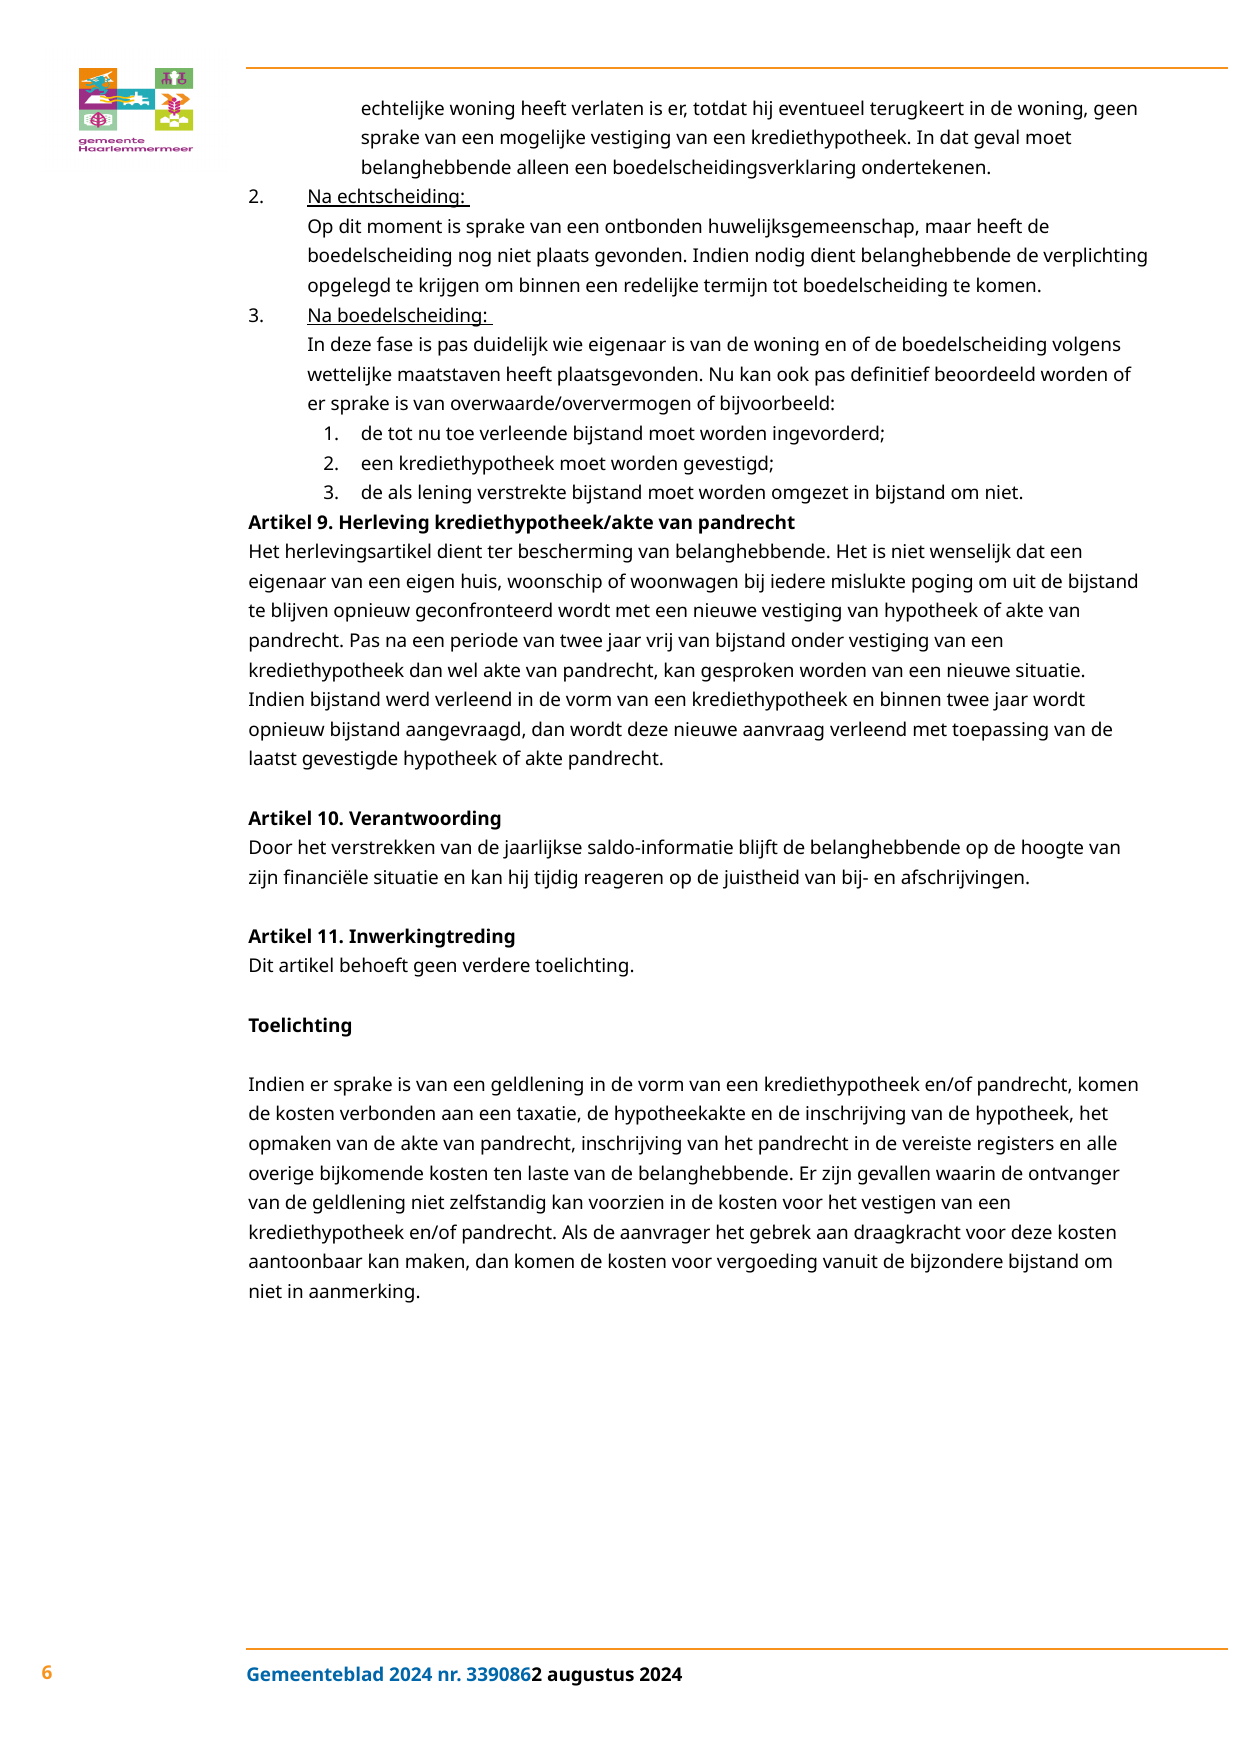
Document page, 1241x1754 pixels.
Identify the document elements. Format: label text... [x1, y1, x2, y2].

list de als lening verstrekte bijstand moet worden omgezet in bijstand om niet. [323, 479, 1152, 505]
list In deze fase is pas duidelijk wie eigenaar is van de woning en of de boedelscheiding volgens wettelijke maatstaven heeft plaatsgevonden. Nu kan ook pas definitief beoordeeld worden of er sprake is van overwaarde/oververmogen of bijvoorbeeld: [248, 331, 1152, 416]
list echtelijke woning heeft verlaten is er, totdat hij eventueel terugkeert in de woning, geen sprake van een mogelijke vestiging van een krediethypotheek. In dat geval moet belanghebbende alleen een boedelscheidingsverklaring ondertekenen. [323, 95, 1152, 180]
list Op dit moment is sprake van een ontbonden huwelijksgemeenschap, maar heeft de boedelscheiding nog niet plaats gevonden. Indien nodig dient belanghebbende de verplichting opgelegd te krijgen om binnen een redelijke termijn tot boedelscheiding te komen. [248, 213, 1152, 298]
text Indien bijstand werd verleend in de vorm van een krediethypotheek en binnen twee jaar wordt opnieuw bijstand aangevraagd, dan wordt deze nieuwe aanvraag verleend met toepassing van de laatst gevestigde hypotheek of akte pandrecht. [248, 686, 1152, 771]
list een krediethypotheek moet worden gevestigd; [323, 450, 1152, 476]
text Het herlevingsartikel dient ter bescherming van belanghebbende. Het is niet wenselijk dat een eigenaar van een eigen huis, woonschip of woonwagen bij iedere mislukte poging om uit de bijstand te blijven opnieuw geconfronteerd wordt met een nieuwe vestiging van hypotheek of akte van pandrecht. Pas na een periode van twee jaar vrij van bijstand onder vestiging van een krediethypotheek dan wel akte van pandrecht, kan gesproken worden van een nieuwe situatie. [248, 538, 1152, 683]
text Indien er sprake is van een geldlening in de vorm van een krediethypotheek en/of pandrecht, komen de kosten verbonden aan een taxatie, de hypotheekakte en de inschrijving van de hypotheek, het opmaken van de akte van pandrecht, inschrijving van het pandrecht in de vereiste registers en alle overige bijkomende kosten ten laste van de belanghebbende. Er zijn gevallen waarin de ontvanger van de geldlening niet zelfstandig kan voorzien in de kosten voor het vestigen van een krediethypotheek en/of pandrecht. Als de aanvrager het gebrek aan draagkracht voor deze kosten aantoonbaar kan maken, dan komen de kosten voor vergoeding vanuit de bijzondere bijstand om niet in aanmerking. [248, 1071, 1152, 1304]
text Door het verstrekken van de jaarlijkse saldo-informatie blijft de belanghebbende op de hoogte van zijn financiële situatie en kan hij tijdig reageren op de juistheid van bij- en afschrijvingen. [248, 834, 1152, 890]
text Dit artikel behoeft geen verdere toelichting. [248, 953, 1152, 978]
text Artikel 10. Verantwoording [248, 805, 1152, 831]
picture [41, 47, 231, 172]
list Na boedelscheiding: [248, 302, 1152, 328]
list Na echtscheiding: [248, 183, 1152, 209]
text Artikel 9. Herleving krediethypotheek/akte van pandrecht [248, 509, 1152, 535]
list de tot nu toe verleende bijstand moet worden ingevorderd; [323, 420, 1152, 446]
text Toelichting [248, 1012, 1152, 1038]
text Artikel 11. Inwerkingtreding [248, 923, 1152, 949]
